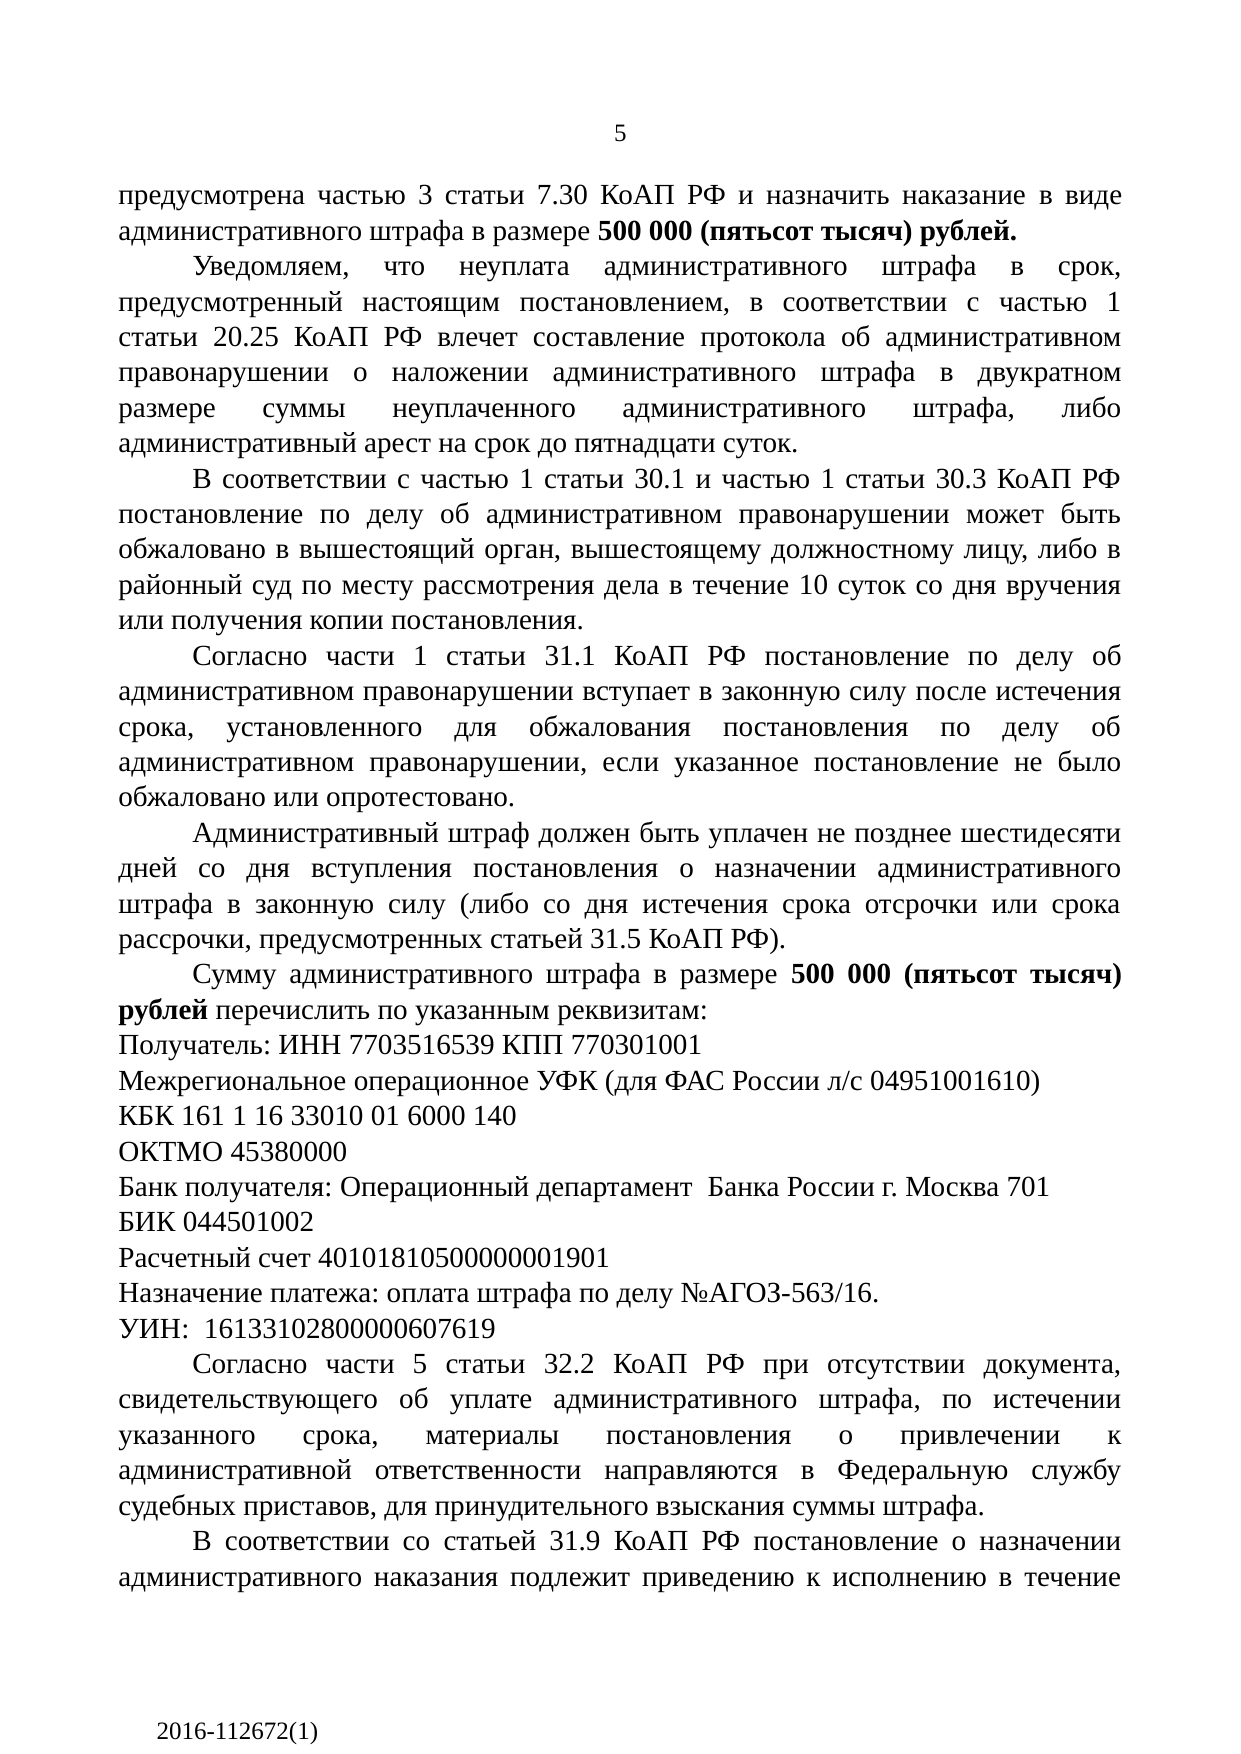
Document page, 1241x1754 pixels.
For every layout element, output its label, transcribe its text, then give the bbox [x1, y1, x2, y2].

text УИН: 16133102800000607619 [118, 1310, 1122, 1345]
text Банк получателя: Операционный департамент Банка России г. Москва 701 [118, 1168, 1122, 1203]
text Назначение платежа: оплата штрафа по делу №АГОЗ-563/16. [118, 1274, 1122, 1310]
text Расчетный счет 40101810500000001901 [118, 1239, 1122, 1274]
text Уведомляем, что неуплата административного штрафа в срок, предусмотренный настоящим постановлением, в соответствии с частью 1 статьи 20.25 КоАП РФ влечет составление протокола об административном правонарушении о наложении административного штрафа в двукратном размере суммы неуплаченного административного штрафа, либо административный арест на срок до пятнадцати суток. [118, 247, 1122, 460]
text предусмотрена частью 3 статьи 7.30 КоАП РФ и назначить наказание в виде административного штрафа в размере 500 000 (пятьсот тысяч) рублей. [118, 176, 1122, 247]
text Межрегиональное операционное УФК (для ФАС России л/с 04951001610) [118, 1062, 1122, 1097]
text В соответствии с частью 1 статьи 30.1 и частью 1 статьи 30.3 КоАП РФ постановление по делу об административном правонарушении может быть обжаловано в вышестоящий орган, вышестоящему должностному лицу, либо в районный суд по месту рассмотрения дела в течение 10 суток со дня вручения или получения копии постановления. [118, 460, 1122, 637]
text Административный штраф должен быть уплачен не позднее шестидесяти дней со дня вступления постановления о назначении административного штрафа в законную силу (либо со дня истечения срока отсрочки или срока рассрочки, предусмотренных статьей 31.5 КоАП РФ). [118, 814, 1122, 956]
text Получатель: ИНН 7703516539 КПП 770301001 [118, 1026, 1122, 1062]
text Согласно части 5 статьи 32.2 КоАП РФ при отсутствии документа, свидетельствующего об уплате административного штрафа, по истечении указанного срока, материалы постановления о привлечении к административной ответственности направляются в Федеральную службу судебных приставов, для принудительного взыскания суммы штрафа. [118, 1345, 1122, 1522]
text Согласно части 1 статьи 31.1 КоАП РФ постановление по делу об административном правонарушении вступает в законную силу после истечения срока, установленного для обжалования постановления по делу об административном правонарушении, если указанное постановление не было обжаловано или опротестовано. [118, 637, 1122, 814]
text В соответствии со статьей 31.9 КоАП РФ постановление о назначении административного наказания подлежит приведению к исполнению в течение [118, 1522, 1122, 1593]
text КБК 161 1 16 33010 01 6000 140 [118, 1097, 1122, 1133]
text Сумму административного штрафа в размере 500 000 (пятьсот тысяч) рублей перечислить по указанным реквизитам: [118, 956, 1122, 1026]
text ОКТМО 45380000 [118, 1133, 1122, 1168]
text БИК 044501002 [118, 1203, 1122, 1239]
